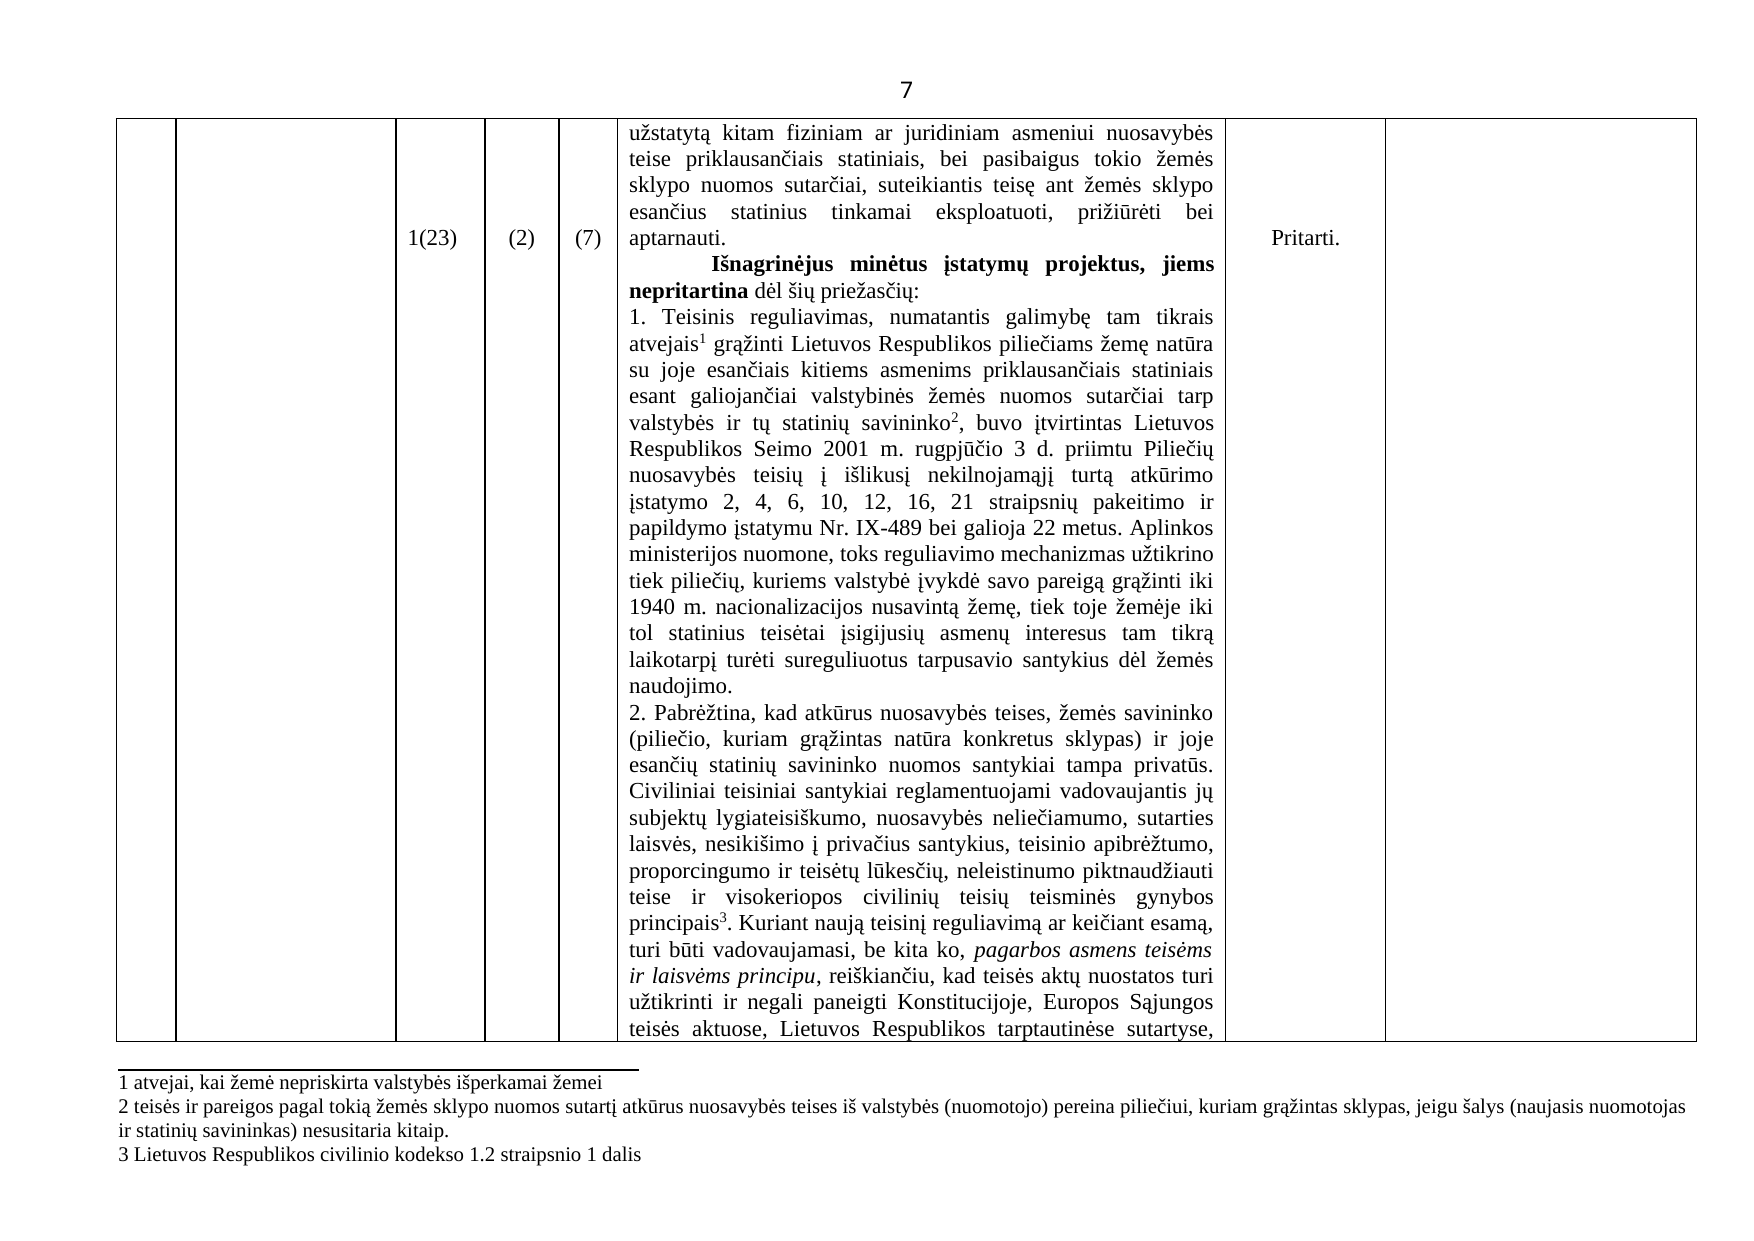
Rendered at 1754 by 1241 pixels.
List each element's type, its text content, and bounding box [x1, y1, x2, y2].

table_cell (7) [560, 119, 617, 1041]
table_cell (2) [486, 119, 558, 1041]
table_cell 1(23) [397, 119, 484, 1041]
table_cell [1386, 119, 1696, 1041]
table_cell [117, 119, 175, 1041]
table_cell [177, 119, 395, 1041]
table_cell užstatytą kitam fiziniam ar juridiniam asmeniui nuosavybės teise priklausančiais statiniais, bei pasibaigus tokio žemės sklypo nuomos sutarčiai, suteikiantis teisę ant žemės sklypo esančius statinius tinkamai eksploatuoti, prižiūrėti bei aptarnauti. Išnagrinėjus minėtus įstatymų projektus, jiems nepritartina dėl šių priežasčių: 1. Teisinis reguliavimas, numatantis galimybę tam tikrais atvejais grąžinti Lietuvos Respublikos piliečiams žemę natūra su joje esančiais kitiems asmenims priklausančiais statiniais esant galiojančiai valstybinės žemės nuomos sutarčiai tarp valstybės ir tų statinių savininko, buvo įtvirtintas Lietuvos Respublikos Seimo 2001 m. rugpjūčio 3 d. priimtu Piliečių nuosavybės teisių į išlikusį nekilnojamąjį turtą atkūrimo įstatymo 2, 4, 6, 10, 12, 16, 21 straipsnių pakeitimo ir papildymo įstatymu Nr. IX-489 bei galioja 22 metus. Aplinkos ministerijos nuomone, toks reguliavimo mechanizmas užtikrino tiek piliečių, kuriems valstybė įvykdė savo pareigą grąžinti iki 1940 m. nacionalizacijos nusavintą žemę, tiek toje žemėje iki tol statinius teisėtai įsigijusių asmenų interesus tam tikrą laikotarpį turėti sureguliuotus tarpusavio santykius dėl žemės naudojimo. 2. Pabrėžtina, kad atkūrus nuosavybės teises, žemės savininko (piliečio, kuriam grąžintas natūra konkretus sklypas) ir joje esančių statinių savininko nuomos santykiai tampa privatūs. Civiliniai teisiniai santykiai reglamentuojami vadovaujantis jų subjektų lygiateisiškumo, nuosavybės neliečiamumo, sutarties laisvės, nesikišimo į privačius santykius, teisinio apibrėžtumo, proporcingumo ir teisėtų lūkesčių, neleistinumo piktnaudžiauti teise ir visokeriopos civilinių teisių teisminės gynybos principais. Kuriant naują teisinį reguliavimą ar keičiant esamą, turi būti vadovaujamasi, be kita ko, pagarbos asmens teisėms ir laisvėms principu, reiškiančiu, kad teisės aktų nuostatos turi užtikrinti ir negali paneigti Konstitucijoje, Europos Sąjungos teisės aktuose, Lietuvos Respublikos tarptautinėse sutartyse, [618, 119, 1225, 1041]
table_cell Pritarti. [1226, 119, 1385, 1041]
